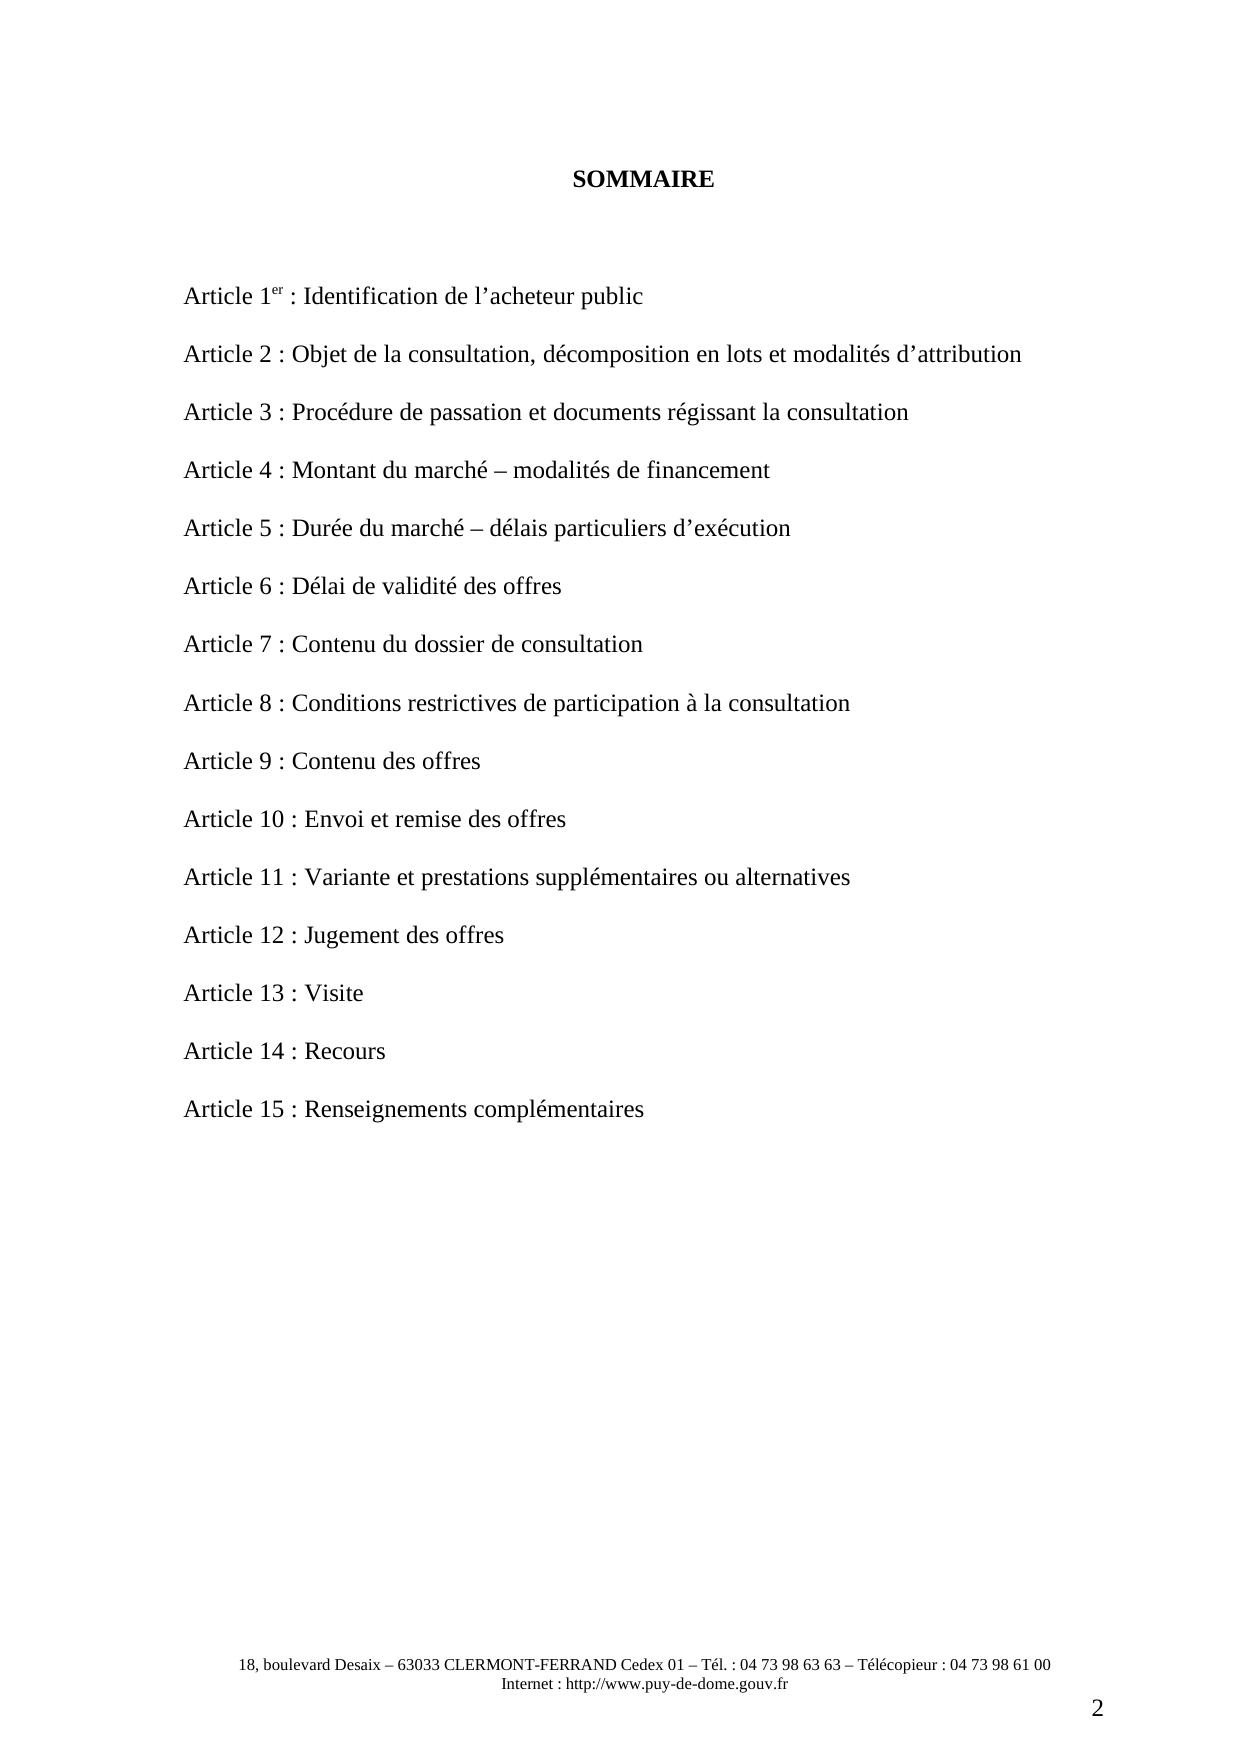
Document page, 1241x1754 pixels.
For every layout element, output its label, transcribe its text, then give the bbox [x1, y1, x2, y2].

text Article 9 : Contenu des offres [148, 746, 1104, 775]
text Article 11 : Variante et prestations supplémentaires ou alternatives [148, 862, 1104, 891]
text Article 8 : Conditions restrictives de participation à la consultation [148, 687, 1104, 717]
text Article 1er : Identification de l’acheteur public [148, 281, 1104, 310]
text SOMMAIRE [148, 164, 1104, 193]
text Article 2 : Objet de la consultation, décomposition en lots et modalités d’attribution [148, 339, 1104, 368]
text Article 15 : Renseignements complémentaires [148, 1094, 1104, 1123]
text Article 5 : Durée du marché – délais particuliers d’exécution [148, 513, 1104, 542]
text Article 14 : Recours [148, 1036, 1104, 1065]
text Article 3 : Procédure de passation et documents régissant la consultation [148, 397, 1104, 426]
text Article 4 : Montant du marché – modalités de financement [148, 455, 1104, 484]
text Article 13 : Visite [148, 978, 1104, 1007]
text Article 6 : Délai de validité des offres [148, 571, 1104, 600]
text Article 7 : Contenu du dossier de consultation [148, 629, 1104, 658]
text Article 12 : Jugement des offres [148, 920, 1104, 949]
text Article 10 : Envoi et remise des offres [148, 804, 1104, 833]
